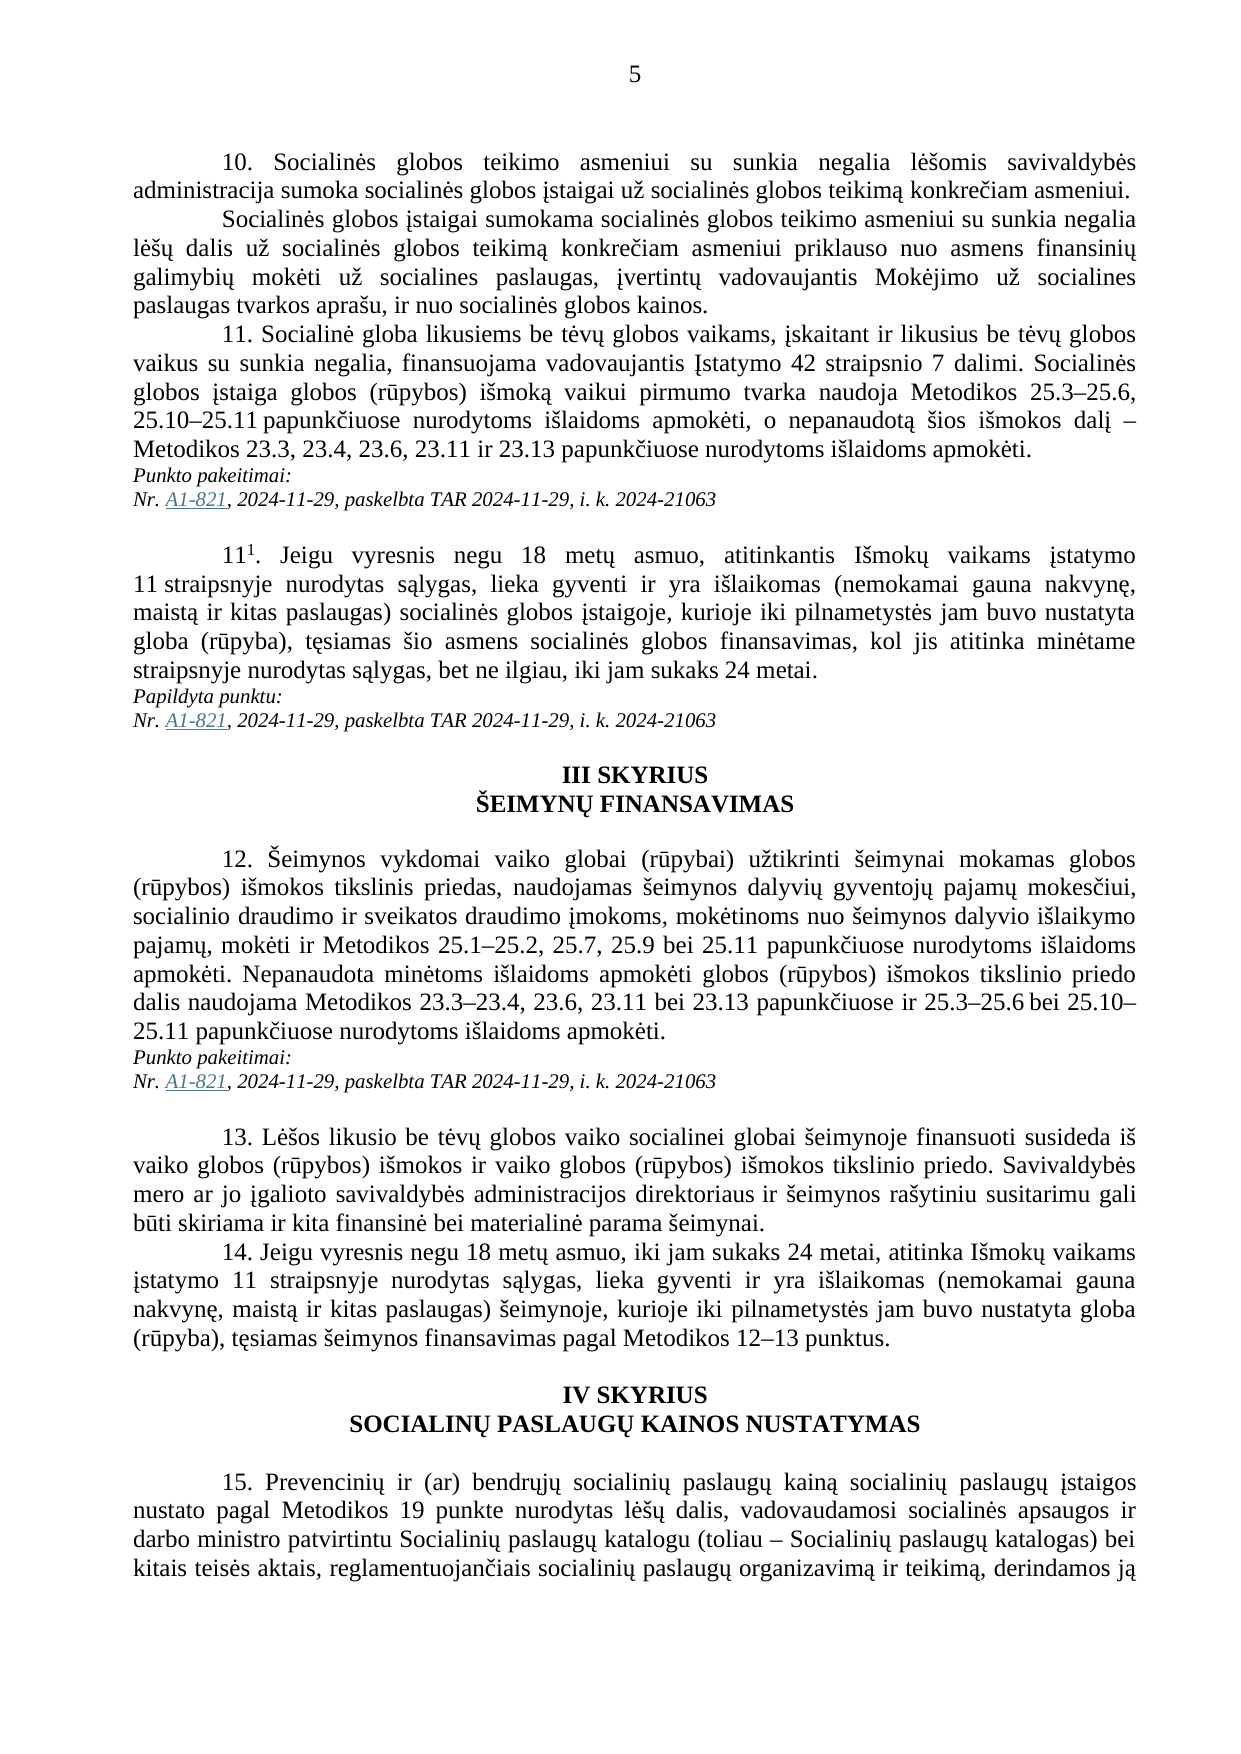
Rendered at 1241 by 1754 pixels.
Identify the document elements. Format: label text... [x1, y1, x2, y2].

text SOCIALINŲ PASLAUGŲ KAINOS NUSTATYMAS [133, 1409, 1137, 1438]
text Punkto pakeitimai: [133, 463, 1137, 487]
text 14. Jeigu vyresnis negu 18 metų asmuo, iki jam sukaks 24 metai, atitinka Išmokų vaikams įstatymo 11 straipsnyje nurodytas sąlygas, lieka gyventi ir yra išlaikomas (nemokamai gauna nakvynę, maistą ir kitas paslaugas) šeimynoje, kurioje iki pilnametystės jam buvo nustatyta globa (rūpyba), tęsiamas šeimynos finansavimas pagal Metodikos 12–13 punktus. [133, 1237, 1137, 1352]
text III SKYRIUS [133, 761, 1137, 789]
text 12. Šeimynos vykdomai vaiko globai (rūpybai) užtikrinti šeimynai mokamas globos (rūpybos) išmokos tikslinis priedas, naudojamas šeimynos dalyvių gyventojų pajamų mokesčiui, socialinio draudimo ir sveikatos draudimo įmokoms, mokėtinoms nuo šeimynos dalyvio išlaikymo pajamų, mokėti ir Metodikos 25.1–25.2, 25.7, 25.9 bei 25.11 papunkčiuose nurodytoms išlaidoms apmokėti. Nepanaudota minėtoms išlaidoms apmokėti globos (rūpybos) išmokos tikslinio priedo dalis naudojama Metodikos 23.3–23.4, 23.6, 23.11 bei 23.13 papunkčiuose ir 25.3–25.6 bei 25.10–25.11 papunkčiuose nurodytoms išlaidoms apmokėti. [133, 844, 1137, 1045]
text 10. Socialinės globos teikimo asmeniui su sunkia negalia lėšomis savivaldybės administracija sumoka socialinės globos įstaigai už socialinės globos teikimą konkrečiam asmeniui. [133, 147, 1137, 204]
text 11. Socialinė globa likusiems be tėvų globos vaikams, įskaitant ir likusius be tėvų globos vaikus su sunkia negalia, finansuojama vadovaujantis Įstatymo 42 straipsnio 7 dalimi. Socialinės globos įstaiga globos (rūpybos) išmoką vaikui pirmumo tvarka naudoja Metodikos 25.3–25.6, 25.10–25.11 papunkčiuose nurodytoms išlaidoms apmokėti, o nepanaudotą šios išmokos dalį – Metodikos 23.3, 23.4, 23.6, 23.11 ir 23.13 papunkčiuose nurodytoms išlaidoms apmokėti. [133, 319, 1137, 463]
text 15. Prevencinių ir (ar) bendrųjų socialinių paslaugų kainą socialinių paslaugų įstaigos nustato pagal Metodikos 19 punkte nurodytas lėšų dalis, vadovaudamosi socialinės apsaugos ir darbo ministro patvirtintu Socialinių paslaugų katalogu (toliau – Socialinių paslaugų katalogas) bei kitais teisės aktais, reglamentuojančiais socialinių paslaugų organizavimą ir teikimą, derindamos ją [133, 1467, 1137, 1582]
text IV SKYRIUS [133, 1381, 1137, 1409]
text Nr. A1-821, 2024-11-29, paskelbta TAR 2024-11-29, i. k. 2024-21063 [133, 1069, 1137, 1093]
text Papildyta punktu: [133, 684, 1137, 708]
text Nr. A1-821, 2024-11-29, paskelbta TAR 2024-11-29, i. k. 2024-21063 [133, 708, 1137, 732]
text Nr. A1-821, 2024-11-29, paskelbta TAR 2024-11-29, i. k. 2024-21063 [133, 487, 1137, 511]
text 13. Lėšos likusio be tėvų globos vaiko socialinei globai šeimynoje finansuoti susideda iš vaiko globos (rūpybos) išmokos ir vaiko globos (rūpybos) išmokos tikslinio priedo. Savivaldybės mero ar jo įgalioto savivaldybės administracijos direktoriaus ir šeimynos rašytiniu susitarimu gali būti skiriama ir kita finansinė bei materialinė parama šeimynai. [133, 1122, 1137, 1237]
text 111. Jeigu vyresnis negu 18 metų asmuo, atitinkantis Išmokų vaikams įstatymo 11 straipsnyje nurodytas sąlygas, lieka gyventi ir yra išlaikomas (nemokamai gauna nakvynę, maistą ir kitas paslaugas) socialinės globos įstaigoje, kurioje iki pilnametystės jam buvo nustatyta globa (rūpyba), tęsiamas šio asmens socialinės globos finansavimas, kol jis atitinka minėtame straipsnyje nurodytas sąlygas, bet ne ilgiau, iki jam sukaks 24 metai. [133, 540, 1137, 684]
text Socialinės globos įstaigai sumokama socialinės globos teikimo asmeniui su sunkia negalia lėšų dalis už socialinės globos teikimą konkrečiam asmeniui priklauso nuo asmens finansinių galimybių mokėti už socialines paslaugas, įvertintų vadovaujantis Mokėjimo už socialines paslaugas tvarkos aprašu, ir nuo socialinės globos kainos. [133, 204, 1137, 319]
text ŠEIMYNŲ FINANSAVIMAS [133, 789, 1137, 818]
text Punkto pakeitimai: [133, 1045, 1137, 1069]
